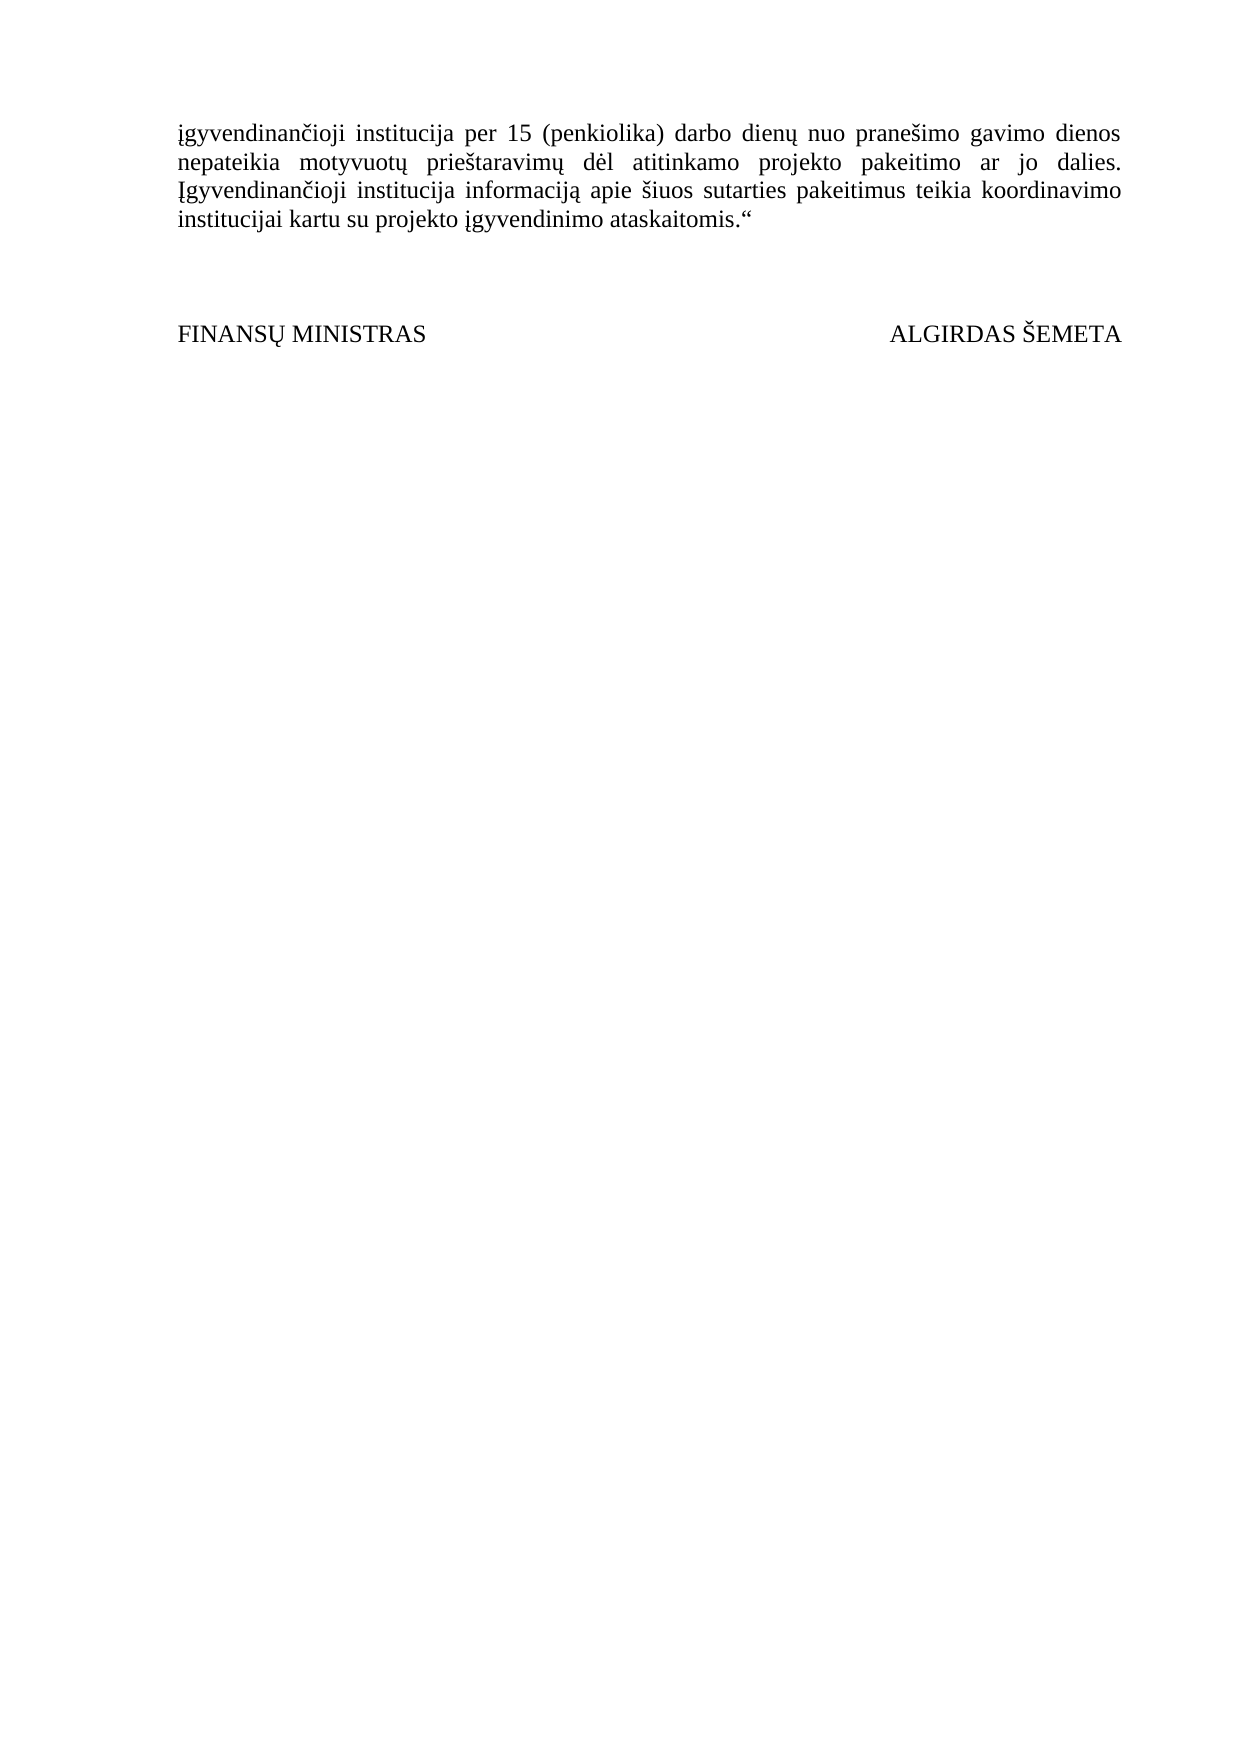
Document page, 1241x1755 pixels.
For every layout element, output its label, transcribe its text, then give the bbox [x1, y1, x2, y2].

text įgyvendinančioji institucija per 15 (penkiolika) darbo dienų nuo pranešimo gavimo dienos nepateikia motyvuotų prieštaravimų dėl atitinkamo projekto pakeitimo ar jo dalies. Įgyvendinančioji institucija informaciją apie šiuos sutarties pakeitimus teikia koordinavimo institucijai kartu su projekto įgyvendinimo ataskaitomis.“ [177, 118, 1122, 233]
text FINANSŲ MINISTRAS ALGIRDAS ŠEMETA [177, 319, 1122, 348]
